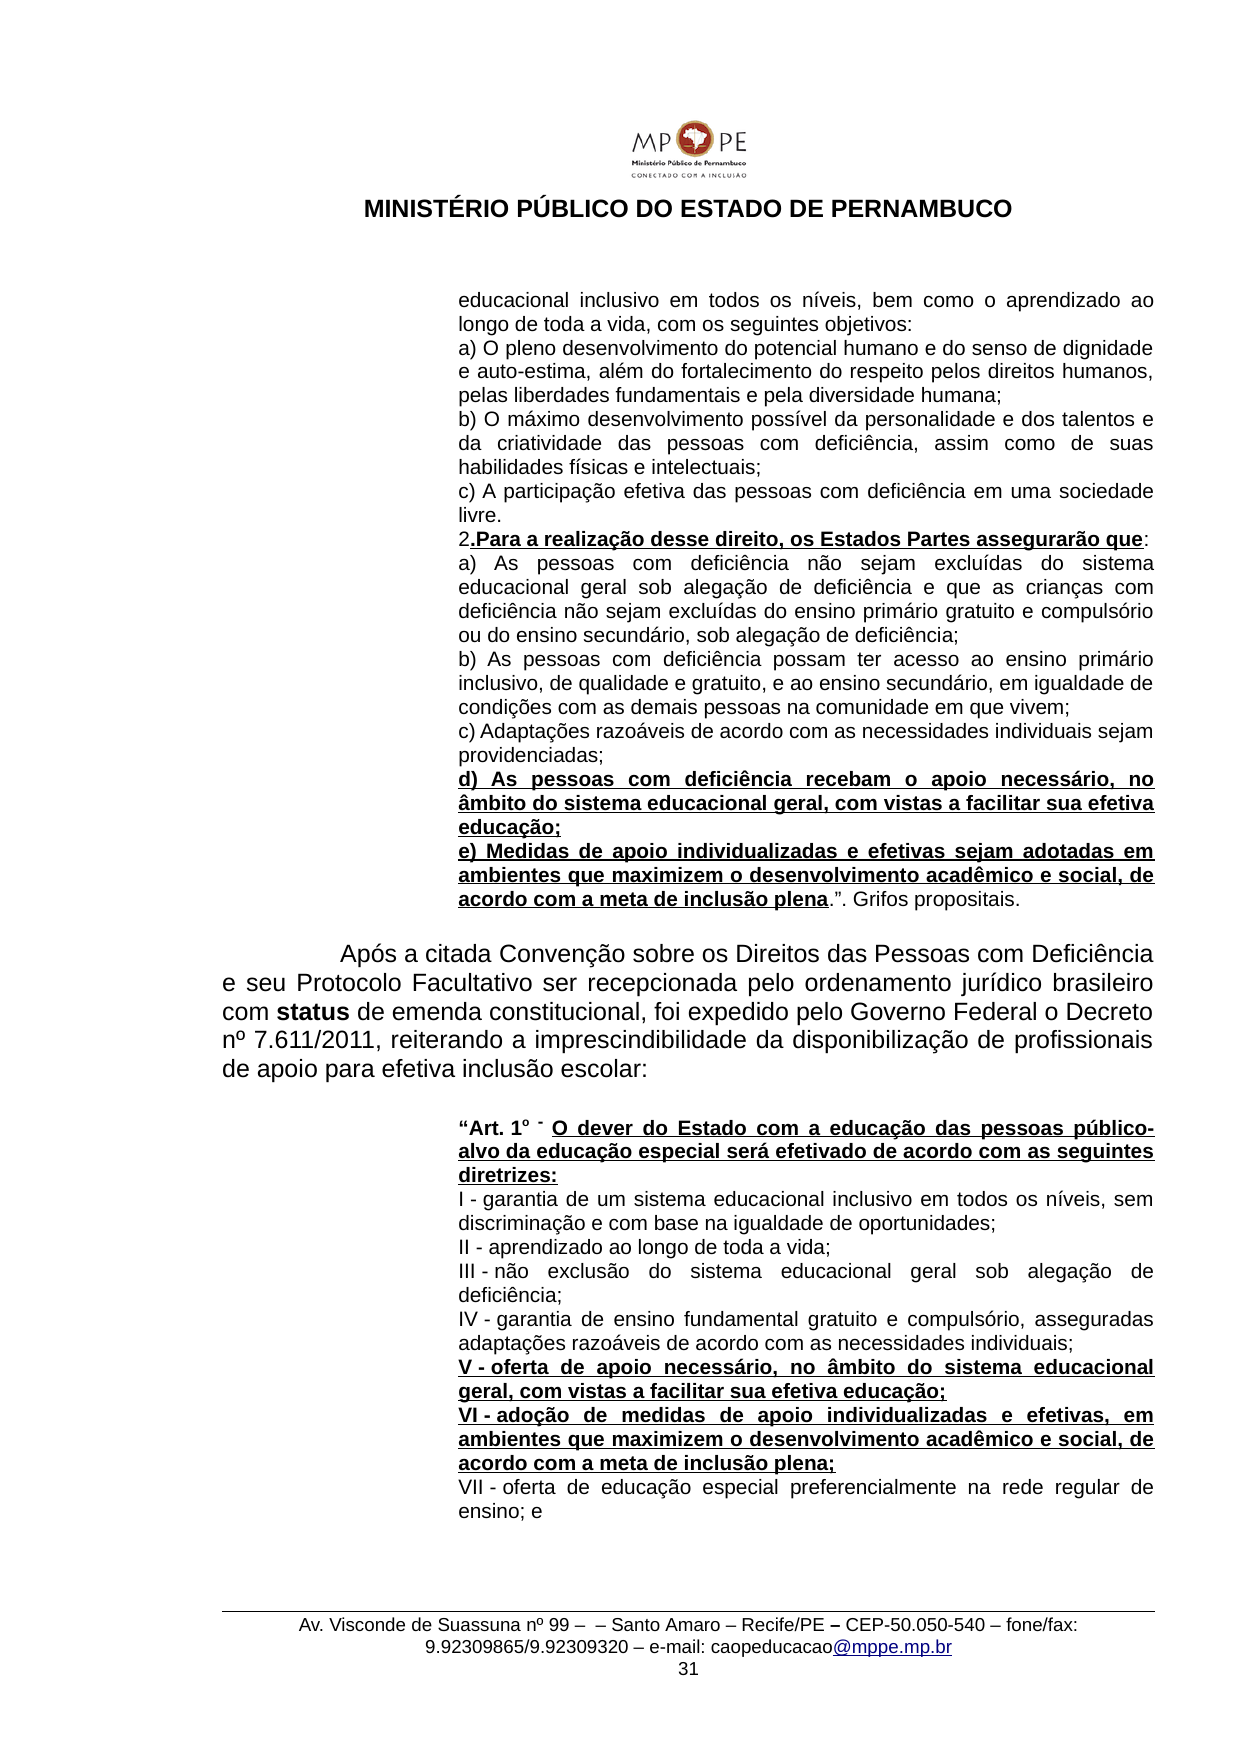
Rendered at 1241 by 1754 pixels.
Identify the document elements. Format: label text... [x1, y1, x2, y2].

text c) A participação efetiva das pessoas com deficiência em uma sociedade livre. [458, 479, 1155, 527]
text III - não exclusão do sistema educacional geral sob alegação de deficiência; [458, 1259, 1155, 1307]
text b) As pessoas com deficiência possam ter acesso ao ensino primário inclusivo, de qualidade e gratuito, e ao ensino secundário, em igualdade de condições com as demais pessoas na comunidade em que vivem; [458, 647, 1155, 719]
text V - oferta de apoio necessário, no âmbito do sistema educacional [458, 1355, 1155, 1376]
text c) Adaptações razoáveis de acordo com as necessidades individuais sejam providenciadas; [458, 719, 1155, 767]
text d) As pessoas com deficiência recebam o apoio necessário, no [458, 767, 1155, 788]
text ambientes que maximizem o desenvolvimento acadêmico e social, de [458, 861, 1155, 883]
text II - aprendizado ao longo de toda a vida; [458, 1235, 1155, 1259]
text Após a citada Convenção sobre os Direitos das Pessoas com Deficiência e seu Protocolo Facultativo ser recepcionada pelo ordenamento jurídico brasileiro com status de emenda constitucional, foi expedido pelo Governo Federal o Decreto nº 7.611/2011, reiterando a imprescindibilidade da disponibilização de profissionais de apoio para efetiva inclusão escolar: [222, 939, 1155, 1083]
picture [604, 103, 773, 194]
text I - garantia de um sistema educacional inclusivo em todos os níveis, sem discriminação e com base na igualdade de oportunidades; [458, 1187, 1155, 1235]
text 2.Para a realização desse direito, os Estados Partes assegurarão que: [458, 527, 1155, 551]
text b) O máximo desenvolvimento possível da personalidade e dos talentos e da criatividade das pessoas com deficiência, assim como de suas habilidades físicas e intelectuais; [458, 407, 1155, 479]
text a) O pleno desenvolvimento do potencial humano e do senso de dignidade e auto-estima, além do fortalecimento do respeito pelos direitos humanos, pelas liberdades fundamentais e pela diversidade humana; [458, 335, 1155, 407]
text VI - adoção de medidas de apoio individualizadas e efetivas, em ambientes que maximizem o desenvolvimento acadêmico e social, de [458, 1403, 1155, 1448]
text educacional inclusivo em todos os níveis, bem como o aprendizado ao longo de toda a vida, com os seguintes objetivos: [458, 287, 1155, 335]
text VII - oferta de educação especial preferencialmente na rede regular de ensino; e [458, 1475, 1155, 1523]
text acordo com a meta de inclusão plena.”. Grifos propositais. [458, 884, 1155, 910]
text diretrizes: [458, 1161, 1155, 1187]
text IV - garantia de ensino fundamental gratuito e compulsório, asseguradas adaptações razoáveis de acordo com as necessidades individuais; [458, 1307, 1155, 1355]
text a) As pessoas com deficiência não sejam excluídas do sistema educacional geral sob alegação de deficiência e que as crianças com deficiência não sejam excluídas do ensino primário gratuito e compulsório ou do ensino secundário, sob alegação de deficiência; [458, 551, 1155, 647]
text educação; [458, 813, 1155, 838]
text geral, com vistas a facilitar sua efetiva educação; [458, 1377, 1155, 1403]
text “Art. 1o - O dever do Estado com a educação das pessoas público-alvo da educação especial será efetivado de acordo com as seguintes [458, 1112, 1155, 1160]
text e) Medidas de apoio individualizadas e efetivas sejam adotadas em [458, 838, 1155, 859]
text âmbito do sistema educacional geral, com vistas a facilitar sua efetiva [458, 789, 1155, 812]
text acordo com a meta de inclusão plena; [458, 1449, 1155, 1475]
